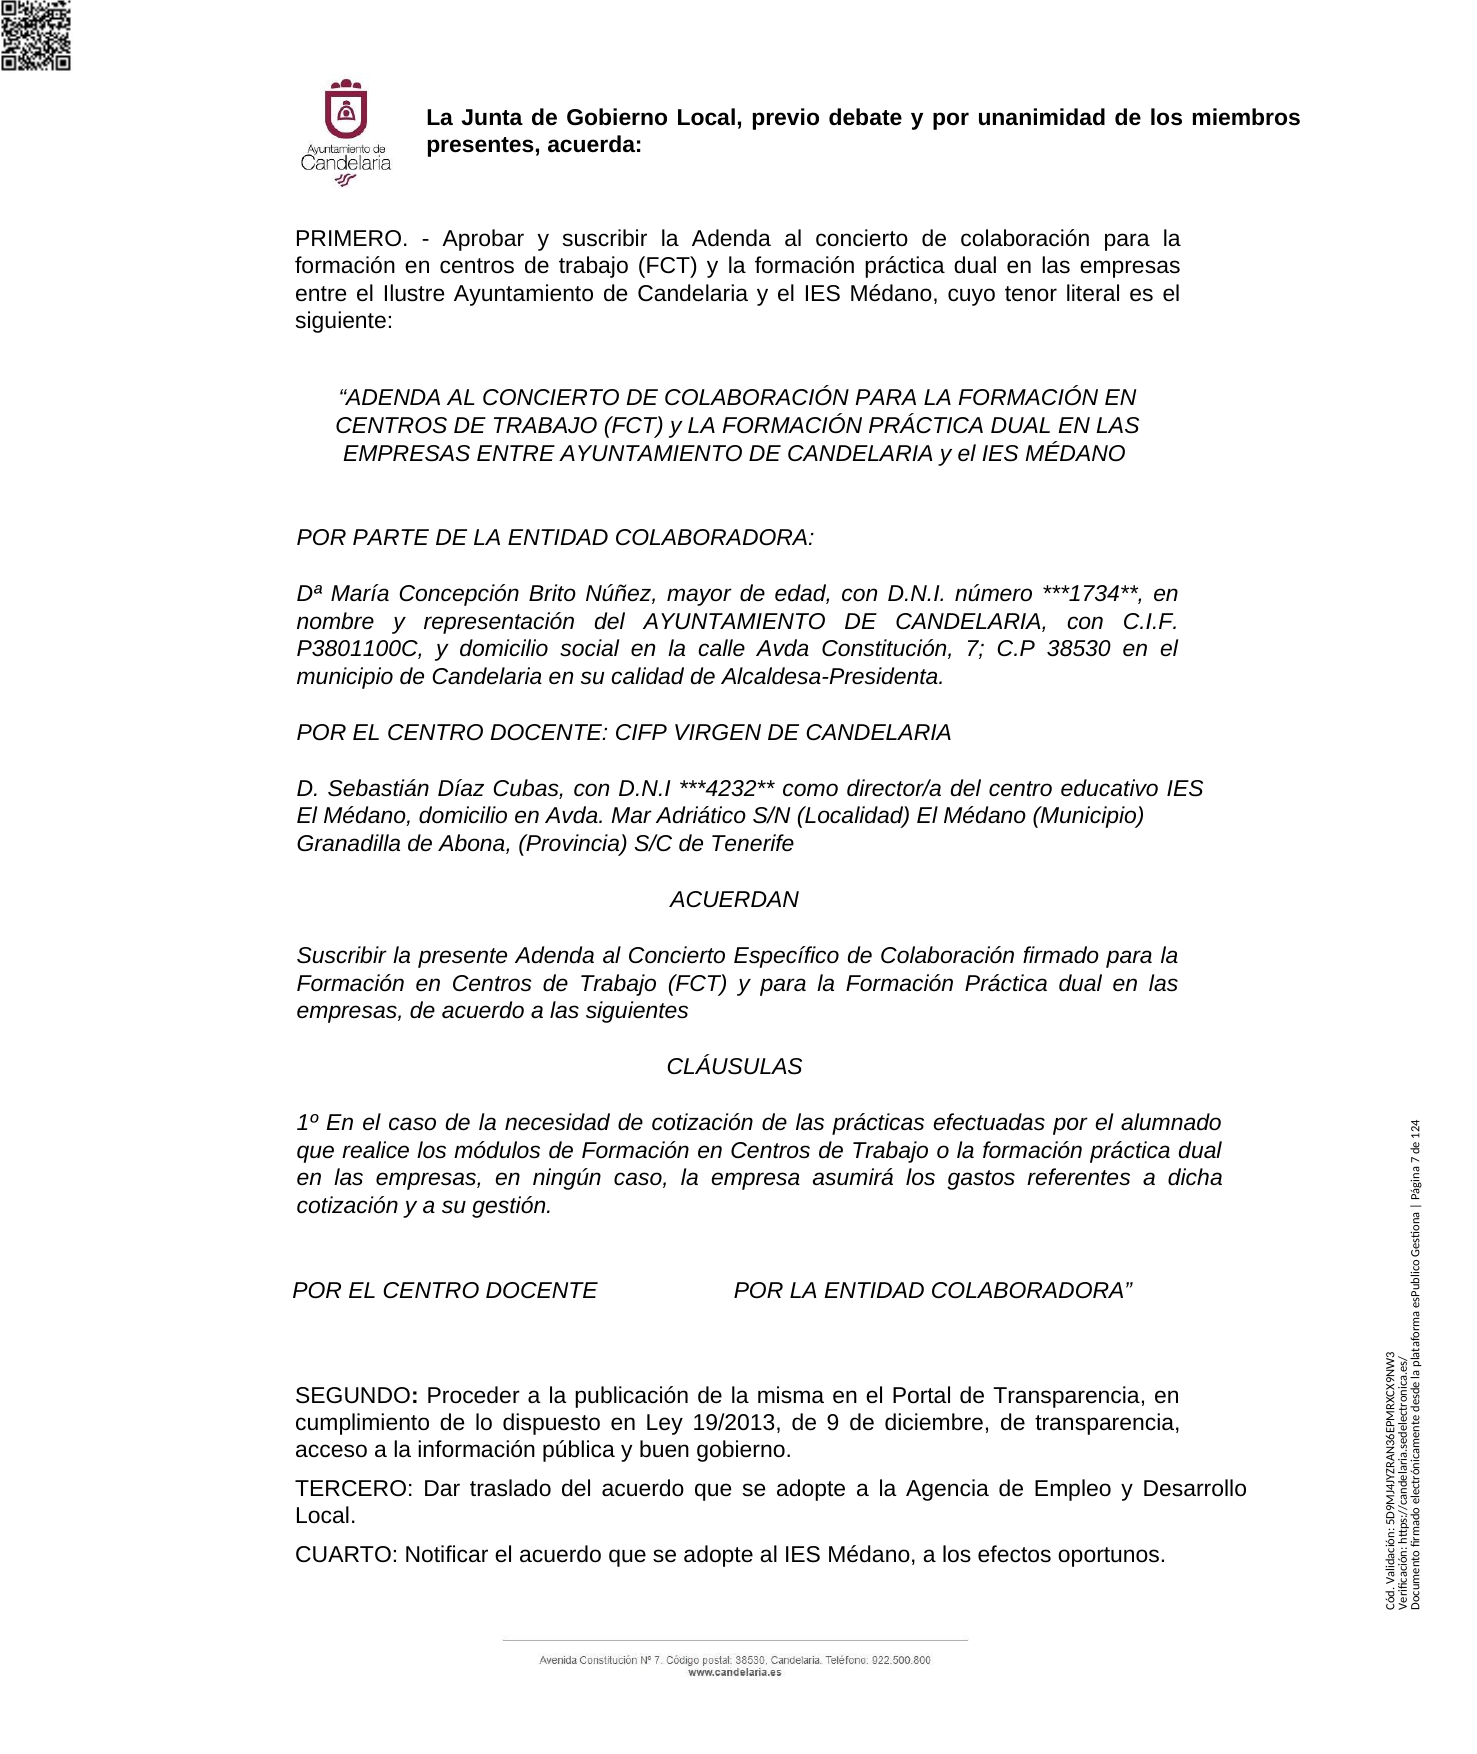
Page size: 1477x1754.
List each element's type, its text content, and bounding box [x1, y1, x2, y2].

text Granadilla de Abona, (Provincia) S/C de Tenerife [296, 830, 1355, 856]
text La Junta de Gobierno Local, previo debate y por unanimidad de los miembros presentes, acuerda: [396, 104, 1302, 157]
text Dª María Concepción Brito Núñez, mayor de edad, con D.N.I. número ***1734**, en nombre y representación del AYUNTAMIENTO DE CANDELARIA, con C.I.F. P3801100C, y domicilio social en la calle Avda Constitución, 7; C.P 38530 en el municipio de Candelaria en su calidad de Alcaldesa-Presidenta. [296, 580, 1182, 689]
text POR EL CENTRO DOCENTE POR LA ENTIDAD COLABORADORA” [266, 1276, 1360, 1304]
subtitle “ADENDA AL CONCIERTO DE COLABORACIÓN PARA LA FORMACIÓN EN CENTROS DE TRABAJO (FCT) y LA FORMACIÓN PRÁCTICA DUAL EN LAS EMPRESAS ENTRE AYUNTAMIENTO DE CANDELARIA y el IES MÉDANO [299, 384, 1178, 466]
text PRIMERO. - Aprobar y suscribir la Adenda al concierto de colaboración para la formación en centros de trabajo (FCT) y la formación práctica dual en las empresas entre el Ilustre Ayuntamiento de Candelaria y el IES Médano, cuyo tenor literal es el siguiente: [295, 225, 1181, 333]
subtitle ACUERDAN [299, 886, 1179, 912]
text CUARTO: Notificar el acuerdo que se adopte al IES Médano, a los efectos oportunos. [295, 1541, 1355, 1567]
text TERCERO: Dar traslado del acuerdo que se adopte a la Agencia de Empleo y Desarrollo Local. [295, 1475, 1248, 1528]
subtitle CLÁUSULAS [299, 1053, 1179, 1079]
text 1º En el caso de la necesidad de cotización de las prácticas efectuadas por el alumnado que realice los módulos de Formación en Centros de Trabajo o la formación práctica dual en las empresas, en ningún caso, la empresa asumirá los gastos referentes a dicha cotización y a su gestión. [296, 1109, 1226, 1218]
text POR EL CENTRO DOCENTE: CIFP VIRGEN DE CANDELARIA [296, 719, 1355, 745]
text POR PARTE DE LA ENTIDAD COLABORADORA: [296, 524, 1355, 551]
text D. Sebastián Díaz Cubas, con D.N.I ***4232** como director/a del centro educativo IES El Médano, domicilio en Avda. Mar Adriático S/N (Localidad) El Médano (Municipio) [296, 775, 1207, 828]
text Suscribir la presente Adenda al Concierto Específico de Colaboración firmado para la Formación en Centros de Trabajo (FCT) y para la Formación Práctica dual en las empresas, de acuerdo a las siguientes [296, 942, 1181, 1023]
text SEGUNDO: Proceder a la publicación de la misma en el Portal de Transparencia, en cumplimiento de lo dispuesto en Ley 19/2013, de 9 de diciembre, de transparencia, acceso a la información pública y buen gobierno. [295, 1382, 1181, 1462]
